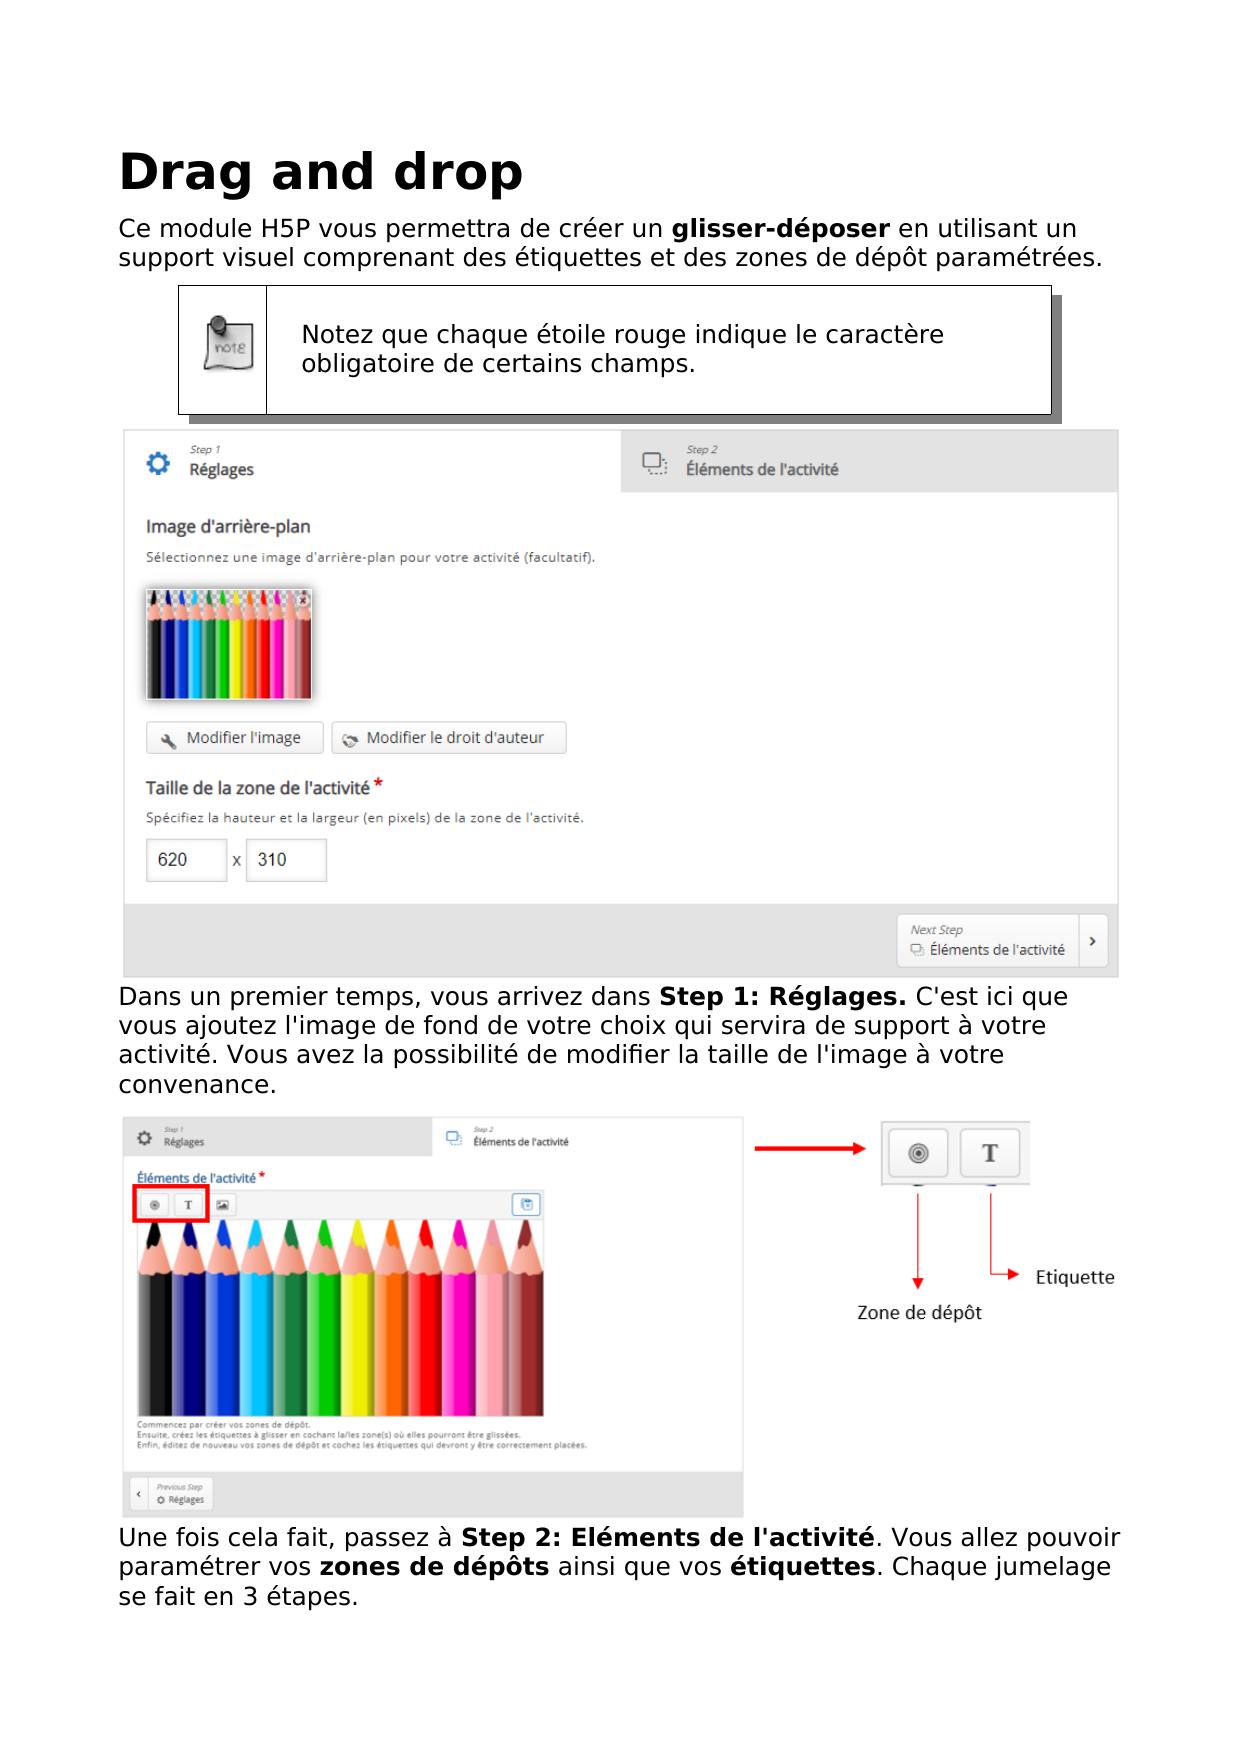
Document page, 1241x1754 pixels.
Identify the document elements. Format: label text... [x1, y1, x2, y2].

text Dans un premier temps, vous arrivez dans Step 1: Réglages. C'est ici que vous ajoutez l'image de fond de votre choix qui servira de support à votre activité. Vous avez la possibilité de modifier la taille de l'image à votre convenance. [118, 983, 1122, 1099]
picture [190, 308, 266, 384]
text Ce module H5P vous permettra de créer un glisser-déposer en utilisant un support visuel comprenant des étiquettes et des zones de dépôt paramétrées. [118, 214, 1122, 272]
subtitle Drag and drop [118, 143, 1122, 201]
picture [118, 1111, 1123, 1524]
table_header Notez que chaque étoile rouge indique le caractère obligatoire de certains champs. [267, 286, 1051, 414]
text Une fois cela fait, passez à Step 2: Eléments de l'activité. Vous allez pouvoir paramétrer vos zones de dépôts ainsi que vos étiquettes. Chaque jumelage se fait en 3 étapes. [118, 1524, 1122, 1611]
picture [118, 424, 1123, 983]
table_header [179, 286, 266, 414]
